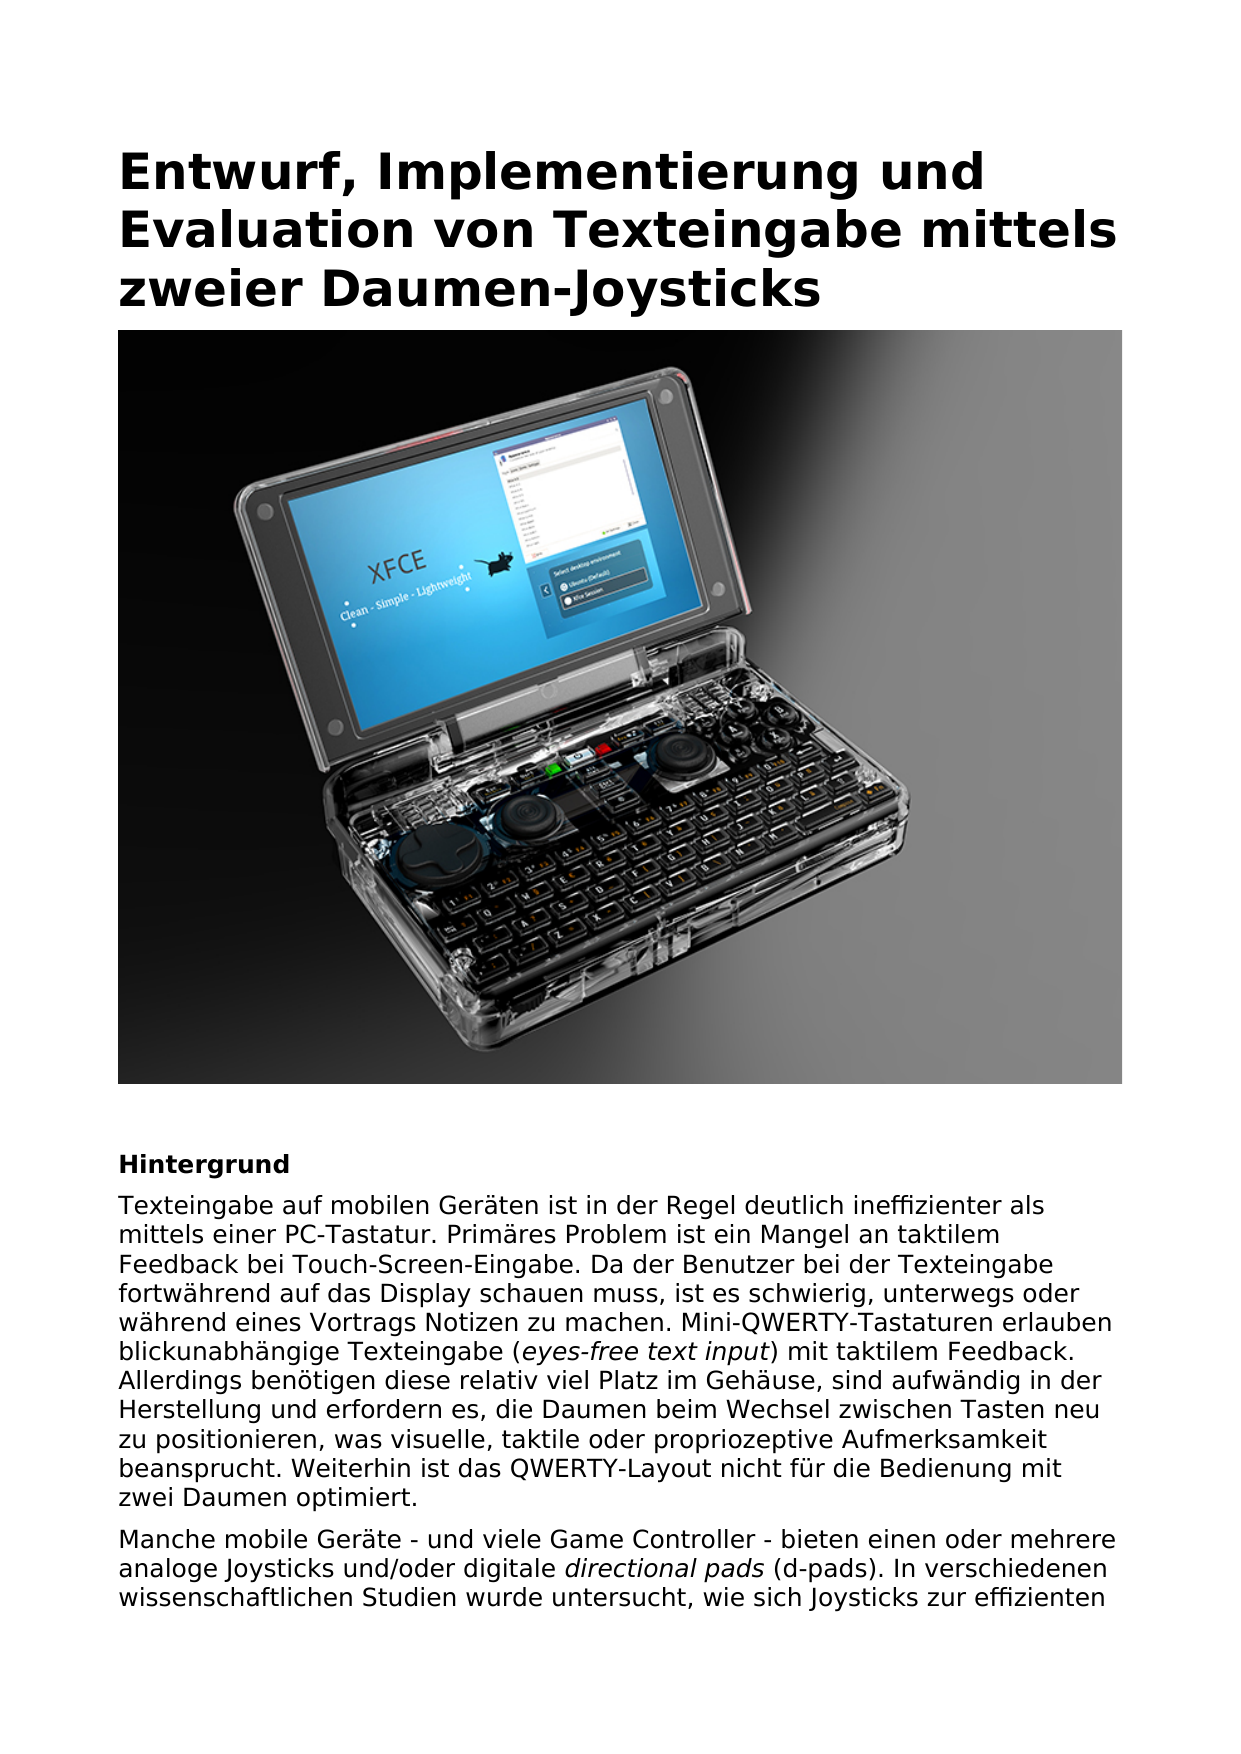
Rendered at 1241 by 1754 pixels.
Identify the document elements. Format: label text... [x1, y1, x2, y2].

text Manche mobile Geräte - und viele Game Controller - bieten einen oder mehrere analoge Joysticks und/oder digitale directional pads (d-pads). In verschiedenen wissenschaftlichen Studien wurde untersucht, wie sich Joysticks zur effizienten [118, 1525, 1122, 1612]
subtitle Hintergrund [118, 1150, 1122, 1179]
text Texteingabe auf mobilen Geräten ist in der Regel deutlich ineffizienter als mittels einer PC-Tastatur. Primäres Problem ist ein Mangel an taktilem Feedback bei Touch-Screen-Eingabe. Da der Benutzer bei der Texteingabe fortwährend auf das Display schauen muss, ist es schwierig, unterwegs oder während eines Vortrags Notizen zu machen. Mini-QWERTY-Tastaturen erlauben blickunabhängige Texteingabe (eyes-free text input) mit taktilem Feedback. Allerdings benötigen diese relativ viel Platz im Gehäuse, sind aufwändig in der Herstellung und erfordern es, die Daumen beim Wechsel zwischen Tasten neu zu positionieren, was visuelle, taktile oder propriozeptive Aufmerksamkeit beansprucht. Weiterhin ist das QWERTY-Layout nicht für die Bedienung mit zwei Daumen optimiert. [118, 1192, 1122, 1512]
picture [118, 330, 1123, 1084]
subtitle Entwurf, Implementierung und Evaluation von Texteingabe mittels zweier Daumen-Joysticks [118, 143, 1122, 318]
